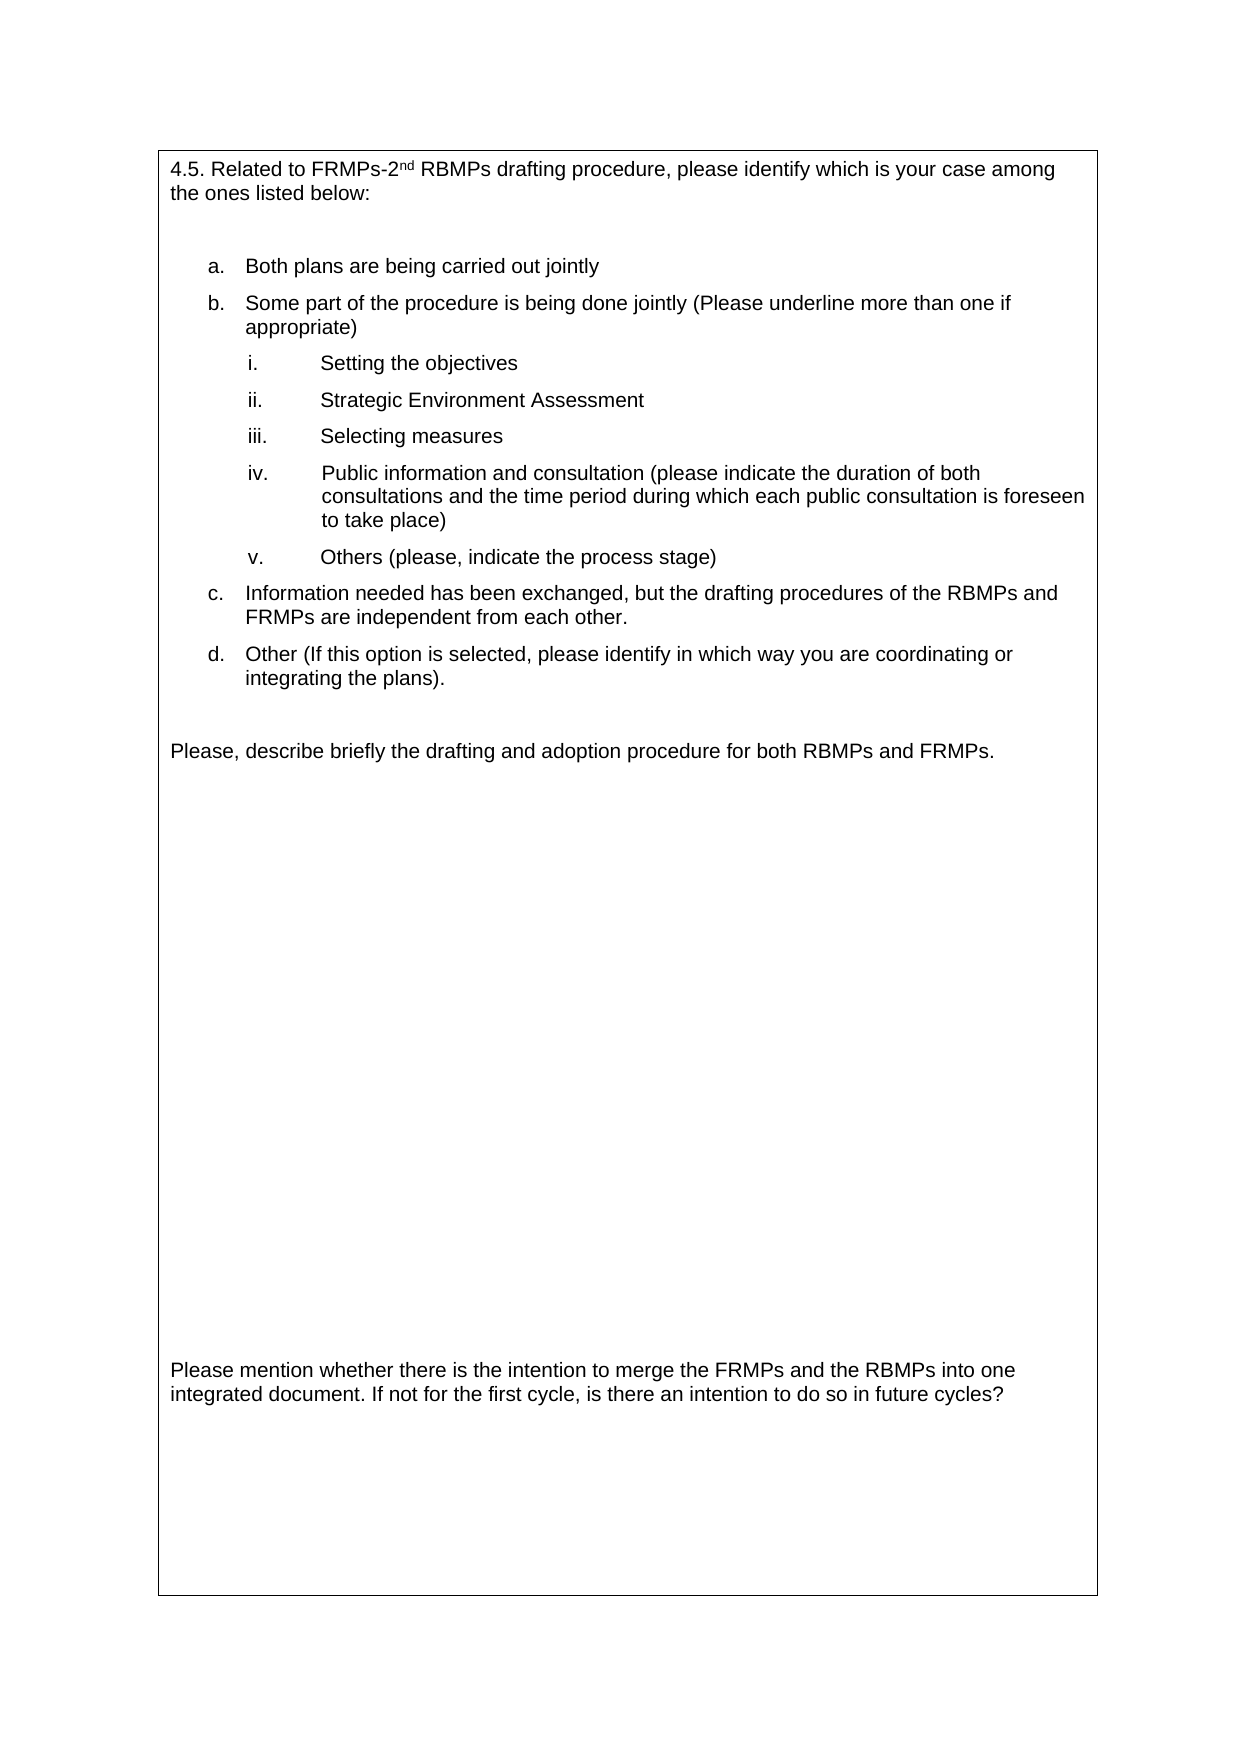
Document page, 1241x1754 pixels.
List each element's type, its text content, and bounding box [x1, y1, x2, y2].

table_cell 4.5. Related to FRMPs-2nd RBMPs drafting procedure, please identify which is your case among the ones listed below: Both plans are being carried out jointly Some part of the procedure is being done jointly (Please underline more than one if appropriate) i. Setting the objectives ii. Strategic Environment Assessment iii. Selecting measures iv. Public information and consultation (please indicate the duration of both consultations and the time period during which each public consultation is foreseen to take place) v. Others (please, indicate the process stage) Information needed has been exchanged, but the drafting procedures of the RBMPs and FRMPs are independent from each other. Other (If this option is selected, please identify in which way you are coordinating or integrating the plans). Please, describe briefly the drafting and adoption procedure for both RBMPs and FRMPs. Please mention whether there is the intention to merge the FRMPs and the RBMPs into one integrated document. If not for the first cycle, is there an intention to do so in future cycles? [159, 151, 1097, 1595]
